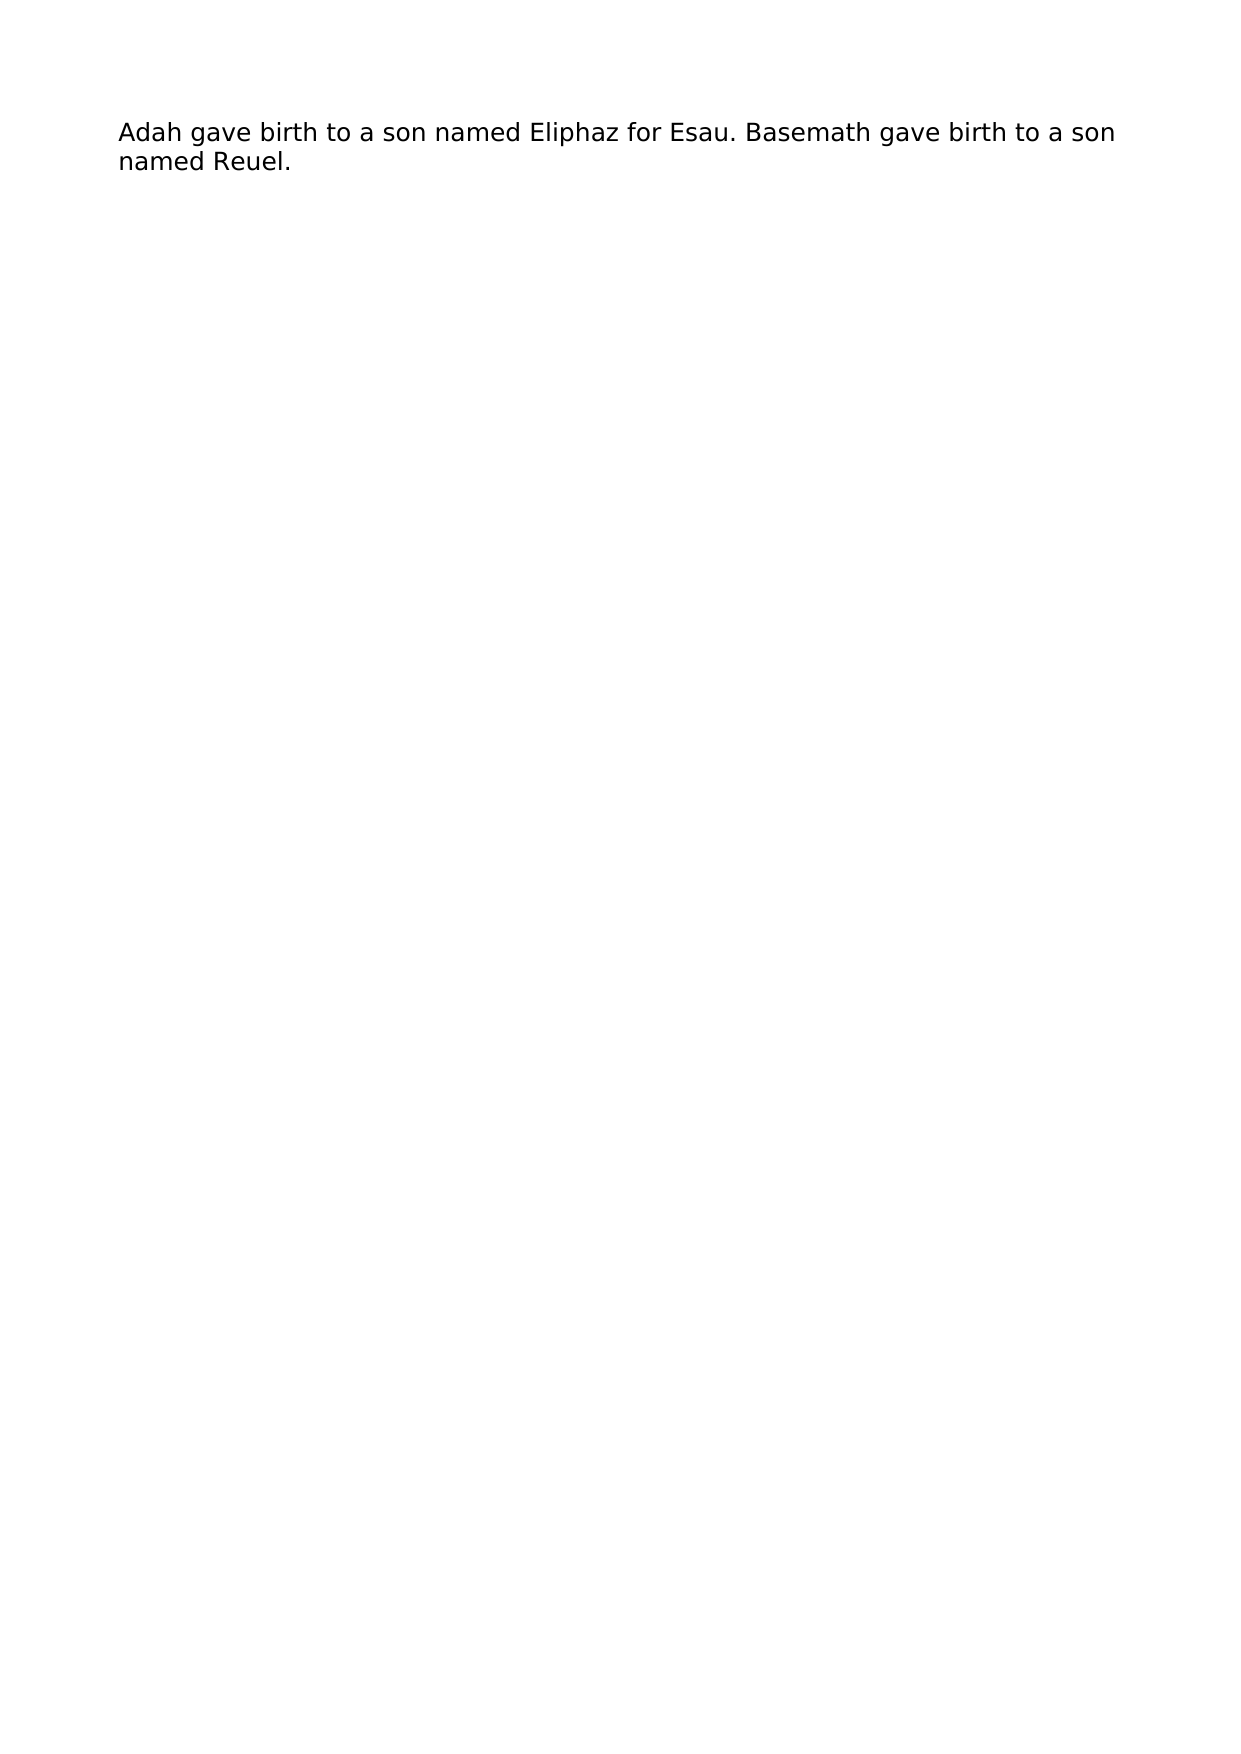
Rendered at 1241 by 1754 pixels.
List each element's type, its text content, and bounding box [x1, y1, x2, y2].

text Adah gave birth to a son named Eliphaz for Esau. Basemath gave birth to a son named Reuel. [118, 118, 1122, 176]
